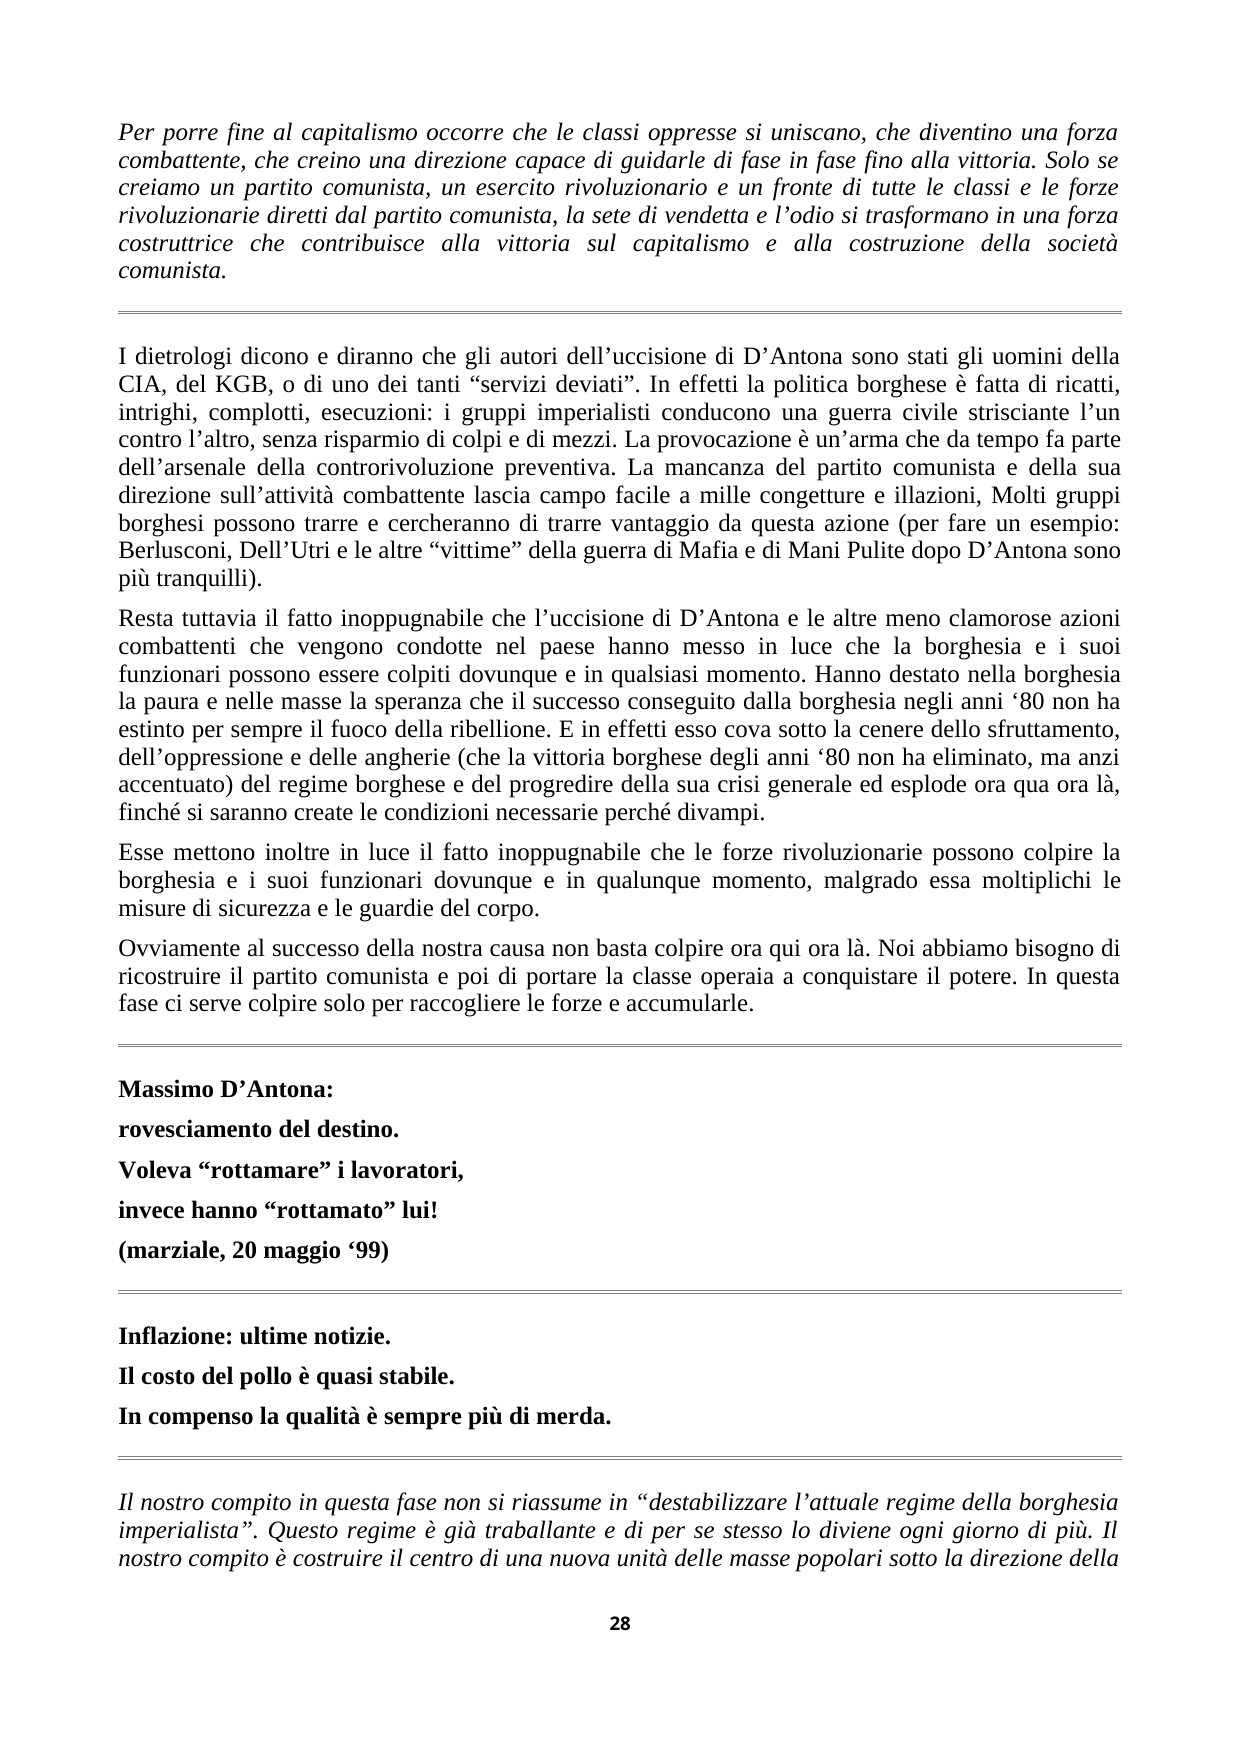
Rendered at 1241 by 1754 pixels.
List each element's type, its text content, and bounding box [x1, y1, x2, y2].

text rovesciamento del destino. [118, 1116, 1122, 1143]
text Esse mettono inoltre in luce il fatto inoppugnabile che le forze rivoluzionarie possono colpire la borghesia e i suoi funzionari dovunque e in qualunque momento, malgrado essa moltiplichi le misure di sicurezza e le guardie del corpo. [118, 838, 1122, 922]
text Il nostro compito in questa fase non si riassume in “destabilizzare l’attuale regime della borghesia imperialista”. Questo regime è già traballante e di per se stesso lo diviene ogni giorno di più. Il nostro compito è costruire il centro di una nuova unità delle masse popolari sotto la direzione della [118, 1488, 1122, 1571]
text Per porre fine al capitalismo occorre che le classi oppresse si uniscano, che diventino una forza combattente, che creino una direzione capace di guidarle di fase in fase fino alla vittoria. Solo se creiamo un partito comunista, un esercito rivoluzionario e un fronte di tutte le classi e le forze rivoluzionarie diretti dal partito comunista, la sete di vendetta e l’odio si trasformano in una forza costruttrice che contribuisce alla vittoria sul capitalismo e alla costruzione della società comunista. [118, 118, 1122, 284]
text invece hanno “rottamato” lui! [118, 1196, 1122, 1224]
text Massimo D’Antona: [118, 1075, 1122, 1103]
text Il costo del pollo è quasi stabile. [118, 1362, 1122, 1390]
text Resta tuttavia il fatto inoppugnabile che l’uccisione di D’Antona e le altre meno clamorose azioni combattenti che vengono condotte nel paese hanno messo in luce che la borghesia e i suoi funzionari possono essere colpiti dovunque e in qualsiasi momento. Hanno destato nella borghesia la paura e nelle masse la speranza che il successo conseguito dalla borghesia negli anni ‘80 non ha estinto per sempre il fuoco della ribellione. E in effetti esso cova sotto la cenere dello sfruttamento, dell’oppressione e delle angherie (che la vittoria borghese degli anni ‘80 non ha eliminato, ma anzi accentuato) del regime borghese e del progredire della sua crisi generale ed esplode ora qua ora là, finché si saranno create le condizioni necessarie perché divampi. [118, 604, 1122, 826]
text (marziale, 20 maggio ‘99) [118, 1236, 1122, 1264]
text Voleva “rottamare” i lavoratori, [118, 1156, 1122, 1183]
text In compenso la qualità è sempre più di merda. [118, 1402, 1122, 1430]
text Ovviamente al successo della nostra causa non basta colpire ora qui ora là. Noi abbiamo bisogno di ricostruire il partito comunista e poi di portare la classe operaia a conquistare il potere. In questa fase ci serve colpire solo per raccogliere le forze e accumularle. [118, 934, 1122, 1017]
text Inflazione: ultime notizie. [118, 1322, 1122, 1350]
text I dietrologi dicono e diranno che gli autori dell’uccisione di D’Antona sono stati gli uomini della CIA, del KGB, o di uno dei tanti “servizi deviati”. In effetti la politica borghese è fatta di ricatti, intrighi, complotti, esecuzioni: i gruppi imperialisti conducono una guerra civile strisciante l’un contro l’altro, senza risparmio di colpi e di mezzi. La provocazione è un’arma che da tempo fa parte dell’arsenale della controrivoluzione preventiva. La mancanza del partito comunista e della sua direzione sull’attività combattente lascia campo facile a mille congetture e illazioni, Molti gruppi borghesi possono trarre e cercheranno di trarre vantaggio da questa azione (per fare un esempio: Berlusconi, Dell’Utri e le altre “vittime” della guerra di Mafia e di Mani Pulite dopo D’Antona sono più tranquilli). [118, 342, 1122, 592]
